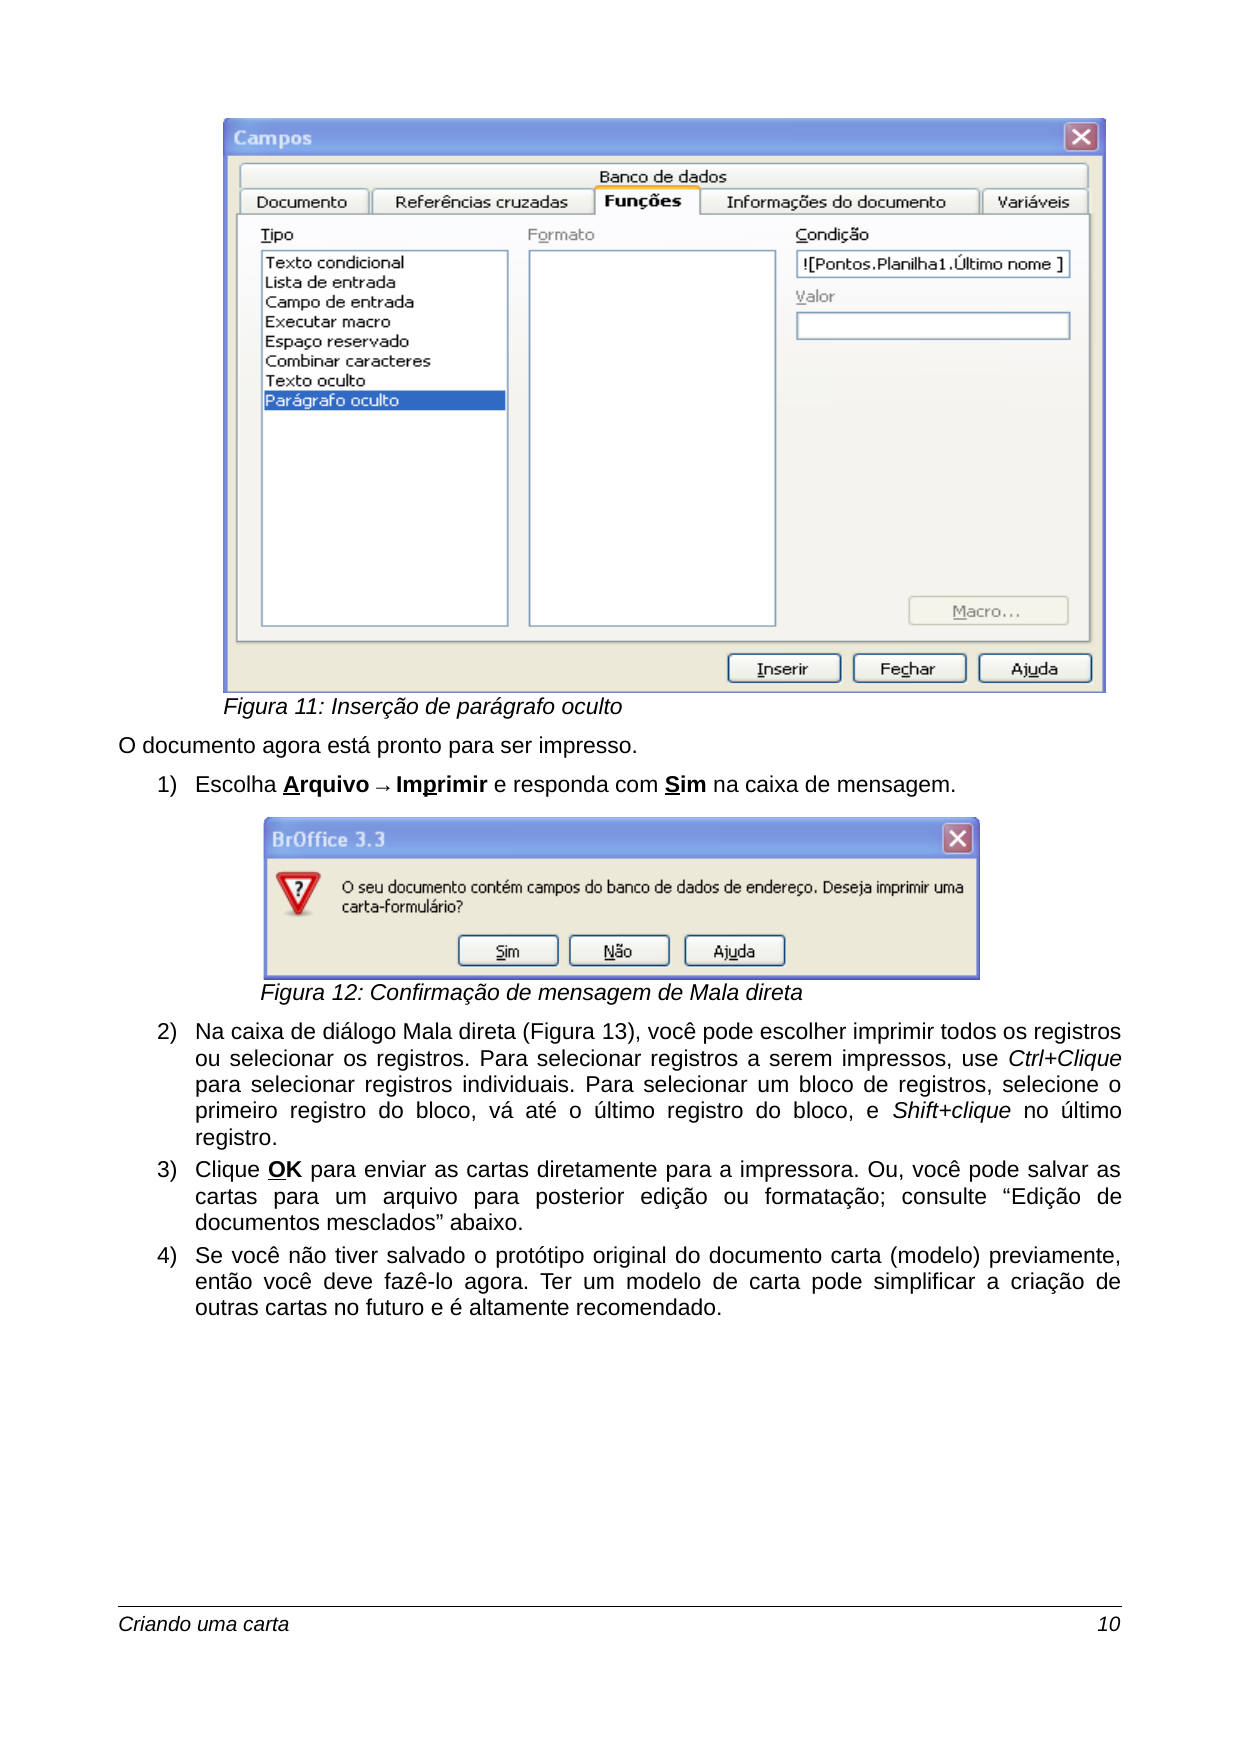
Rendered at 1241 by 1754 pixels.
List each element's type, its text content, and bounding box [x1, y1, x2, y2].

list Se você não tiver salvado o protótipo original do documento carta (modelo) previamente, então você deve fazê-lo agora. Ter um modelo de carta pode simplificar a criação de outras cartas no futuro e é altamente recomendado. [177, 1242, 1122, 1321]
list Na caixa de diálogo Mala direta (Figura 13), você pode escolher imprimir todos os registros ou selecionar os registros. Para selecionar registros a serem impressos, use Ctrl+Clique para selecionar registros individuais. Para selecionar um bloco de registros, selecione o primeiro registro do bloco, vá até o último registro do bloco, e Shift+clique no último registro. [177, 1018, 1122, 1150]
list Escolha Arquivo → Imprimir e responda com Sim na caixa de mensagem. [177, 771, 1122, 799]
picture [223, 118, 1106, 693]
text Figura 12: Confirmação de mensagem de Mala direta [260, 818, 980, 1006]
text Figura 11: Inserção de parágrafo oculto [223, 693, 1106, 719]
text O documento agora está pronto para ser impresso. [118, 732, 1122, 758]
list Clique OK para enviar as cartas diretamente para a impressora. Ou, você pode salvar as cartas para um arquivo para posterior edição ou formatação; consulte “Edição de documentos mesclados” abaixo. [177, 1156, 1122, 1235]
picture [263, 817, 980, 980]
